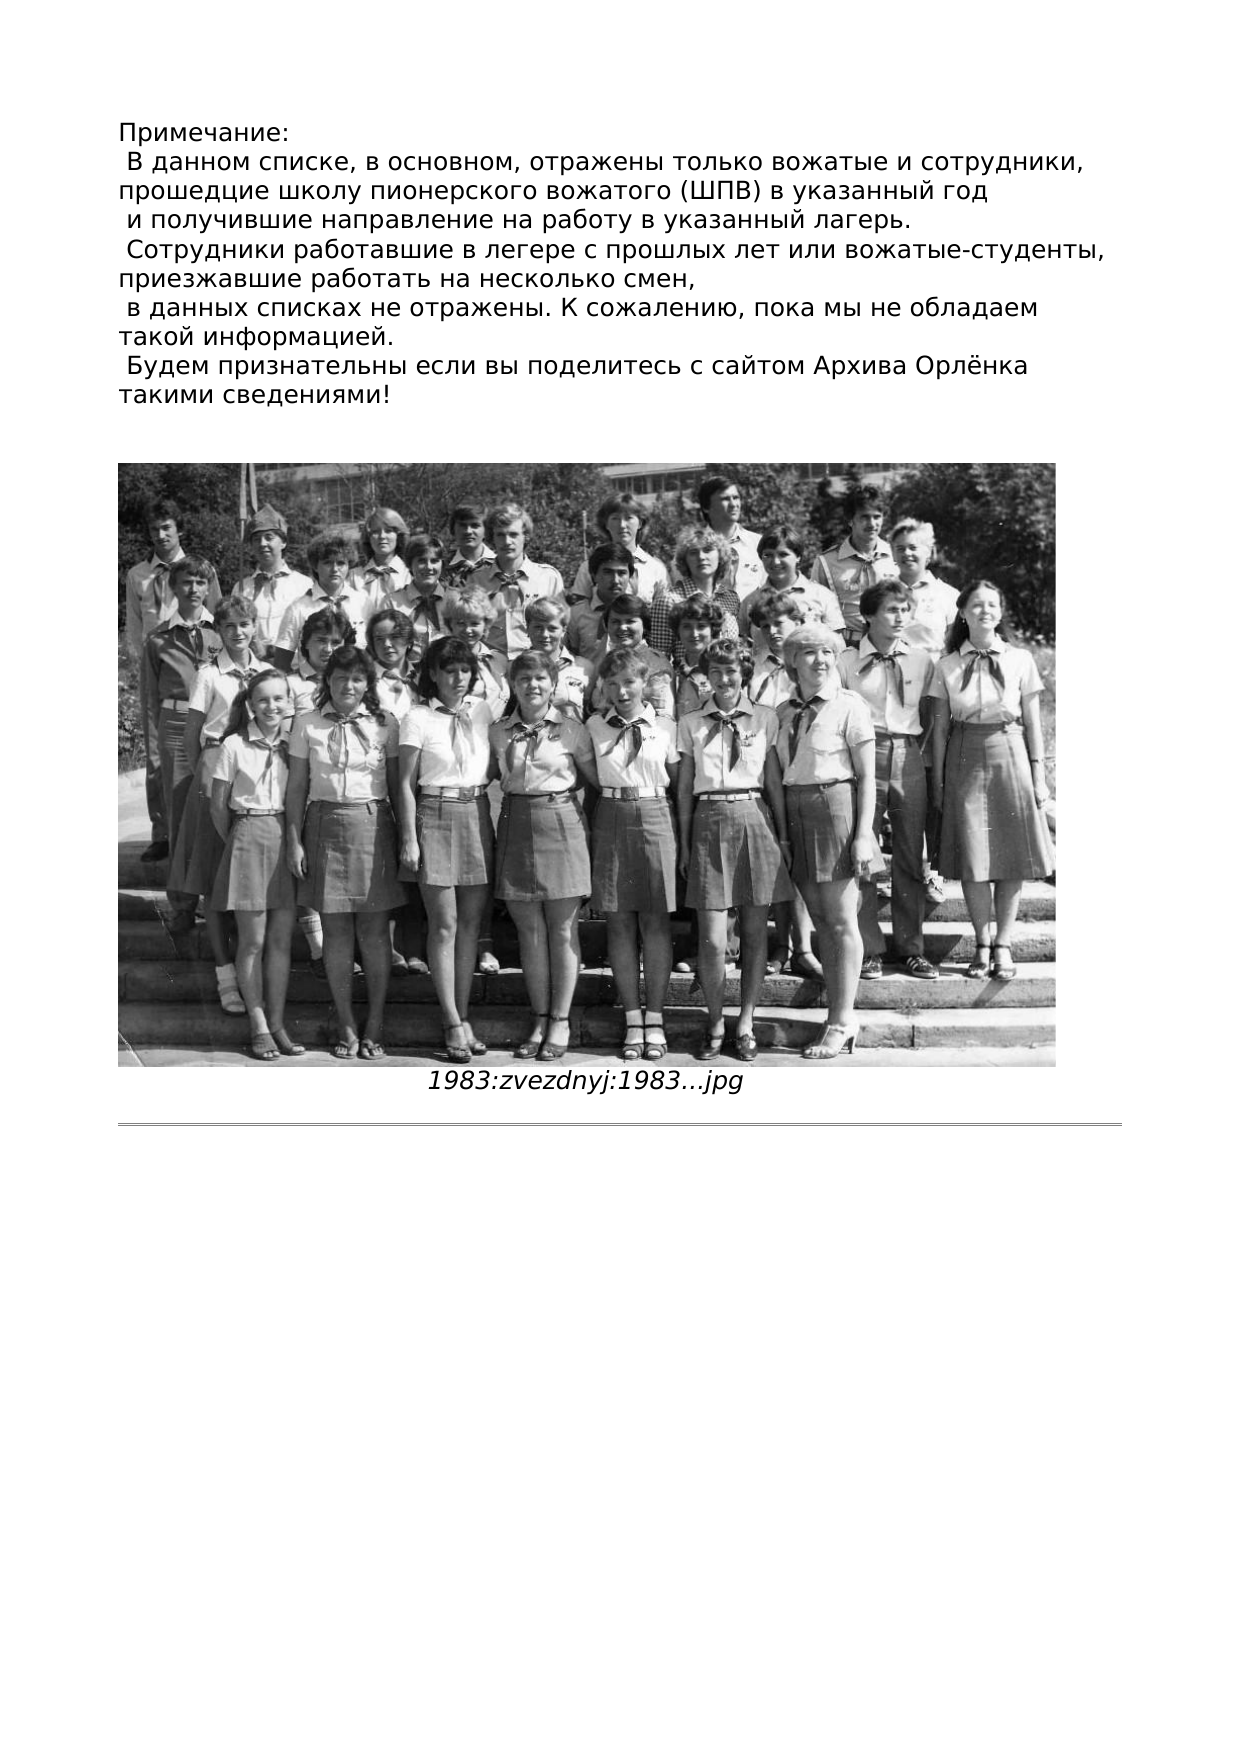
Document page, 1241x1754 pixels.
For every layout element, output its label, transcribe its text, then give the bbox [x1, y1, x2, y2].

picture [118, 463, 1056, 1067]
text 1983:zvezdnyj:1983...jpg [118, 1067, 1056, 1096]
text Примечание: В данном списке, в основном, отражены только вожатые и сотрудники, прошедцие школу пионерского вожатого (ШПВ) в указанный год и получившие направление на работу в указанный лагерь. Сотрудники работавшие в легере с прошлых лет или вожатые-студенты, приезжавшие работать на несколько смен, в данных списках не отражены. К сожалению, пока мы не обладаем такой информацией. Будем признательны если вы поделитесь с сайтом Архива Орлёнка такими сведениями! [118, 118, 1122, 439]
